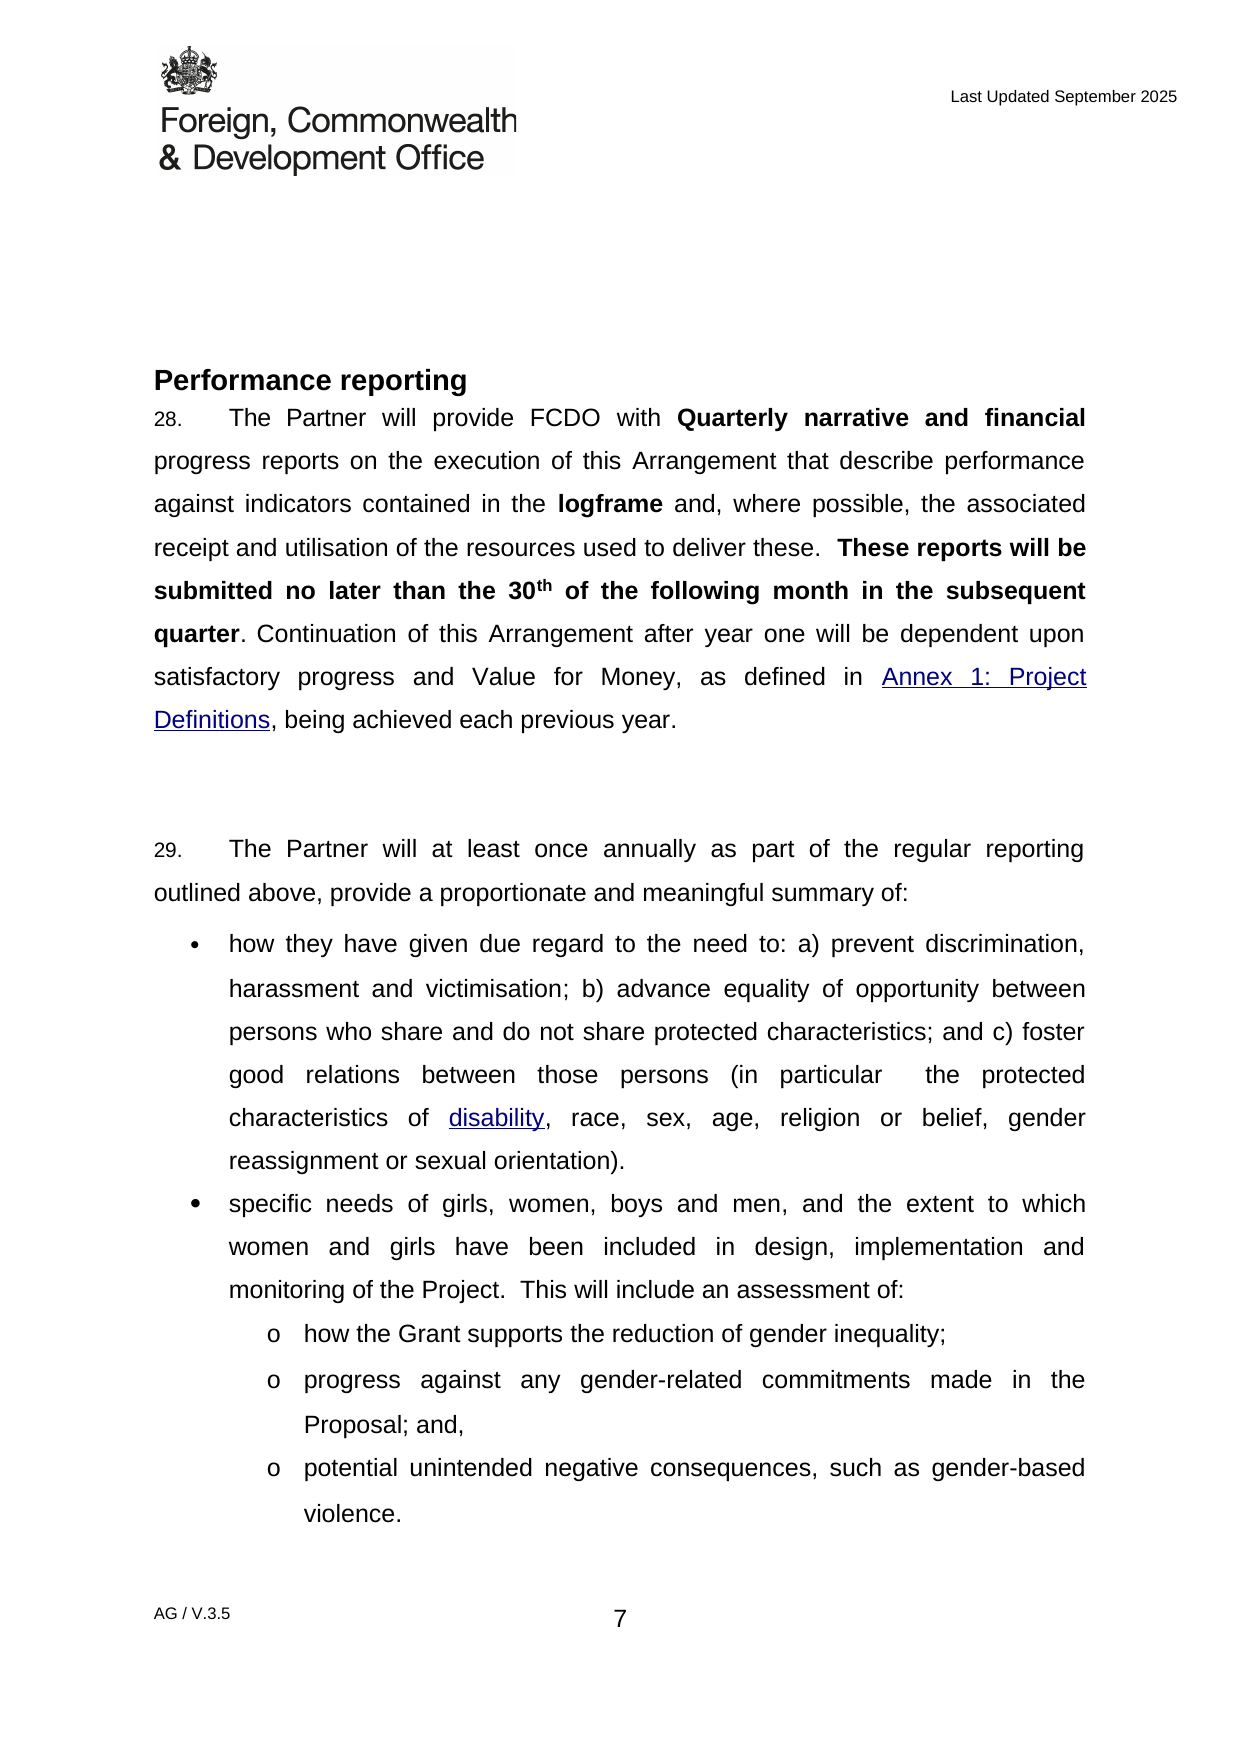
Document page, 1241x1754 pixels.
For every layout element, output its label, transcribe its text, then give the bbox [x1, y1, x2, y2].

subtitle Performance reporting [153, 363, 1087, 397]
list potential unintended negative consequences, such as gender-based violence. [266, 1453, 1087, 1527]
list specific needs of girls, women, boys and men, and the extent to which women and girls have been included in design, implementation and monitoring of the Project. This will include an assessment of: [191, 1189, 1087, 1304]
list how the Grant supports the reduction of gender inequality; [266, 1319, 1087, 1349]
list how they have given due regard to the need to: a) prevent discrimination, harassment and victimisation; b) advance equality of opportunity between persons who share and do not share protected characteristics; and c) foster good relations between those persons (in particular the protected characteristics of disability, race, sex, age, religion or belief, gender reassignment or sexual orientation). [191, 921, 1087, 1175]
list The Partner will at least once annually as part of the regular reporting outlined above, provide a proportionate and meaningful summary of: [153, 834, 1087, 906]
list The Partner will provide FCDO with Quarterly narrative and financial progress reports on the execution of this Arrangement that describe performance against indicators contained in the logframe and, where possible, the associated receipt and utilisation of the resources used to deliver these. These reports will be submitted no later than the 30th of the following month in the subsequent quarter. Continuation of this Arrangement after year one will be dependent upon satisfactory progress and Value for Money, as defined in Annex 1: Project Definitions, being achieved each previous year. [153, 403, 1087, 734]
list progress against any gender-related commitments made in the Proposal; and, [266, 1365, 1087, 1439]
